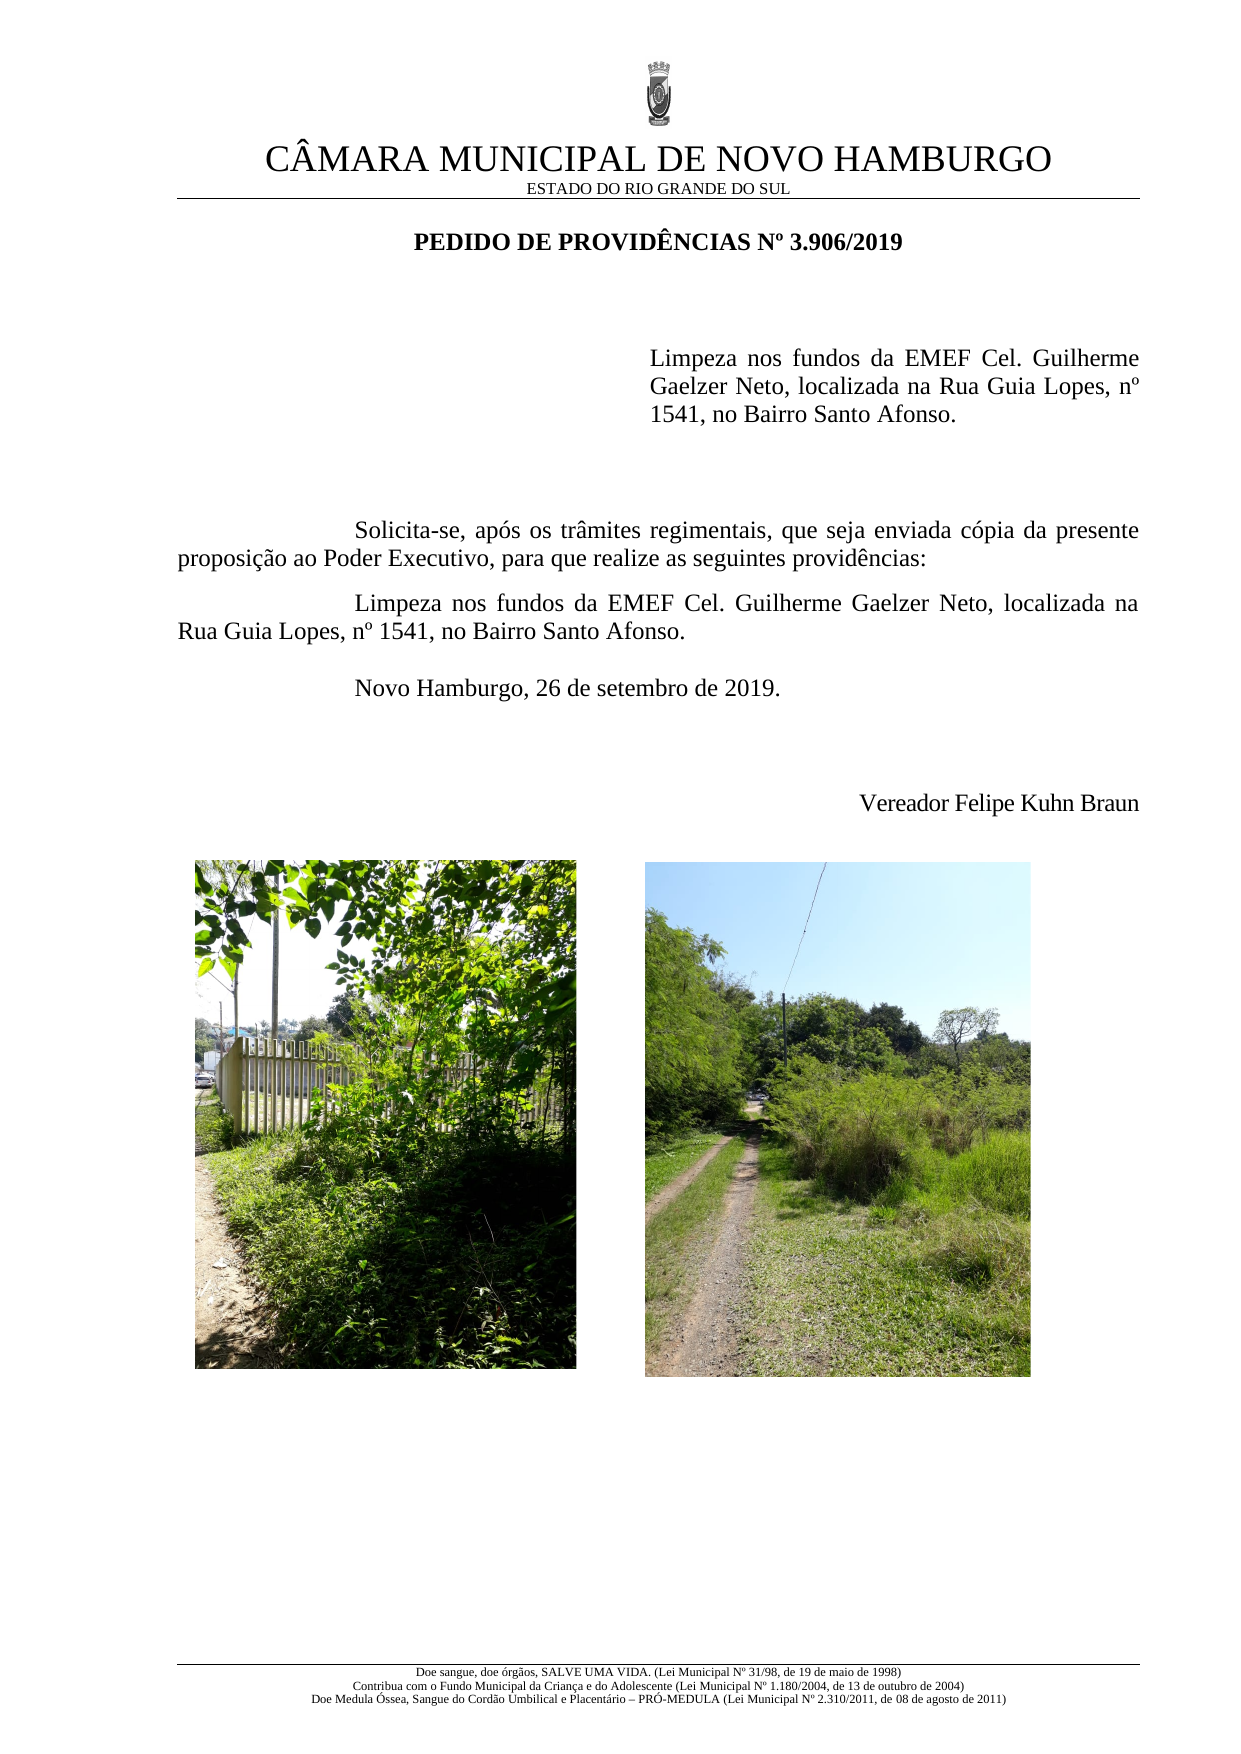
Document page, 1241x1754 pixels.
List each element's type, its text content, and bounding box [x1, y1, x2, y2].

text Vereador Felipe Kuhn Braun [177, 789, 1140, 816]
text Novo Hamburgo, 26 de setembro de 2019. [177, 674, 1140, 702]
text Solicita-se, após os trâmites regimentais, que seja enviada cópia da presente proposição ao Poder Executivo, para que realize as seguintes providências: [177, 516, 1140, 572]
picture [645, 862, 1031, 1377]
text Limpeza nos fundos da EMEF Cel. Guilherme Gaelzer Neto, localizada na Rua Guia Lopes, nº 1541, no Bairro Santo Afonso. [177, 589, 1140, 645]
picture [195, 860, 577, 1369]
text Limpeza nos fundos da EMEF Cel. Guilherme Gaelzer Neto, localizada na Rua Guia Lopes, nº 1541, no Bairro Santo Afonso. [649, 344, 1140, 428]
text PEDIDO DE PROVIDÊNCIAS Nº 3.906/2019 [177, 228, 1140, 256]
